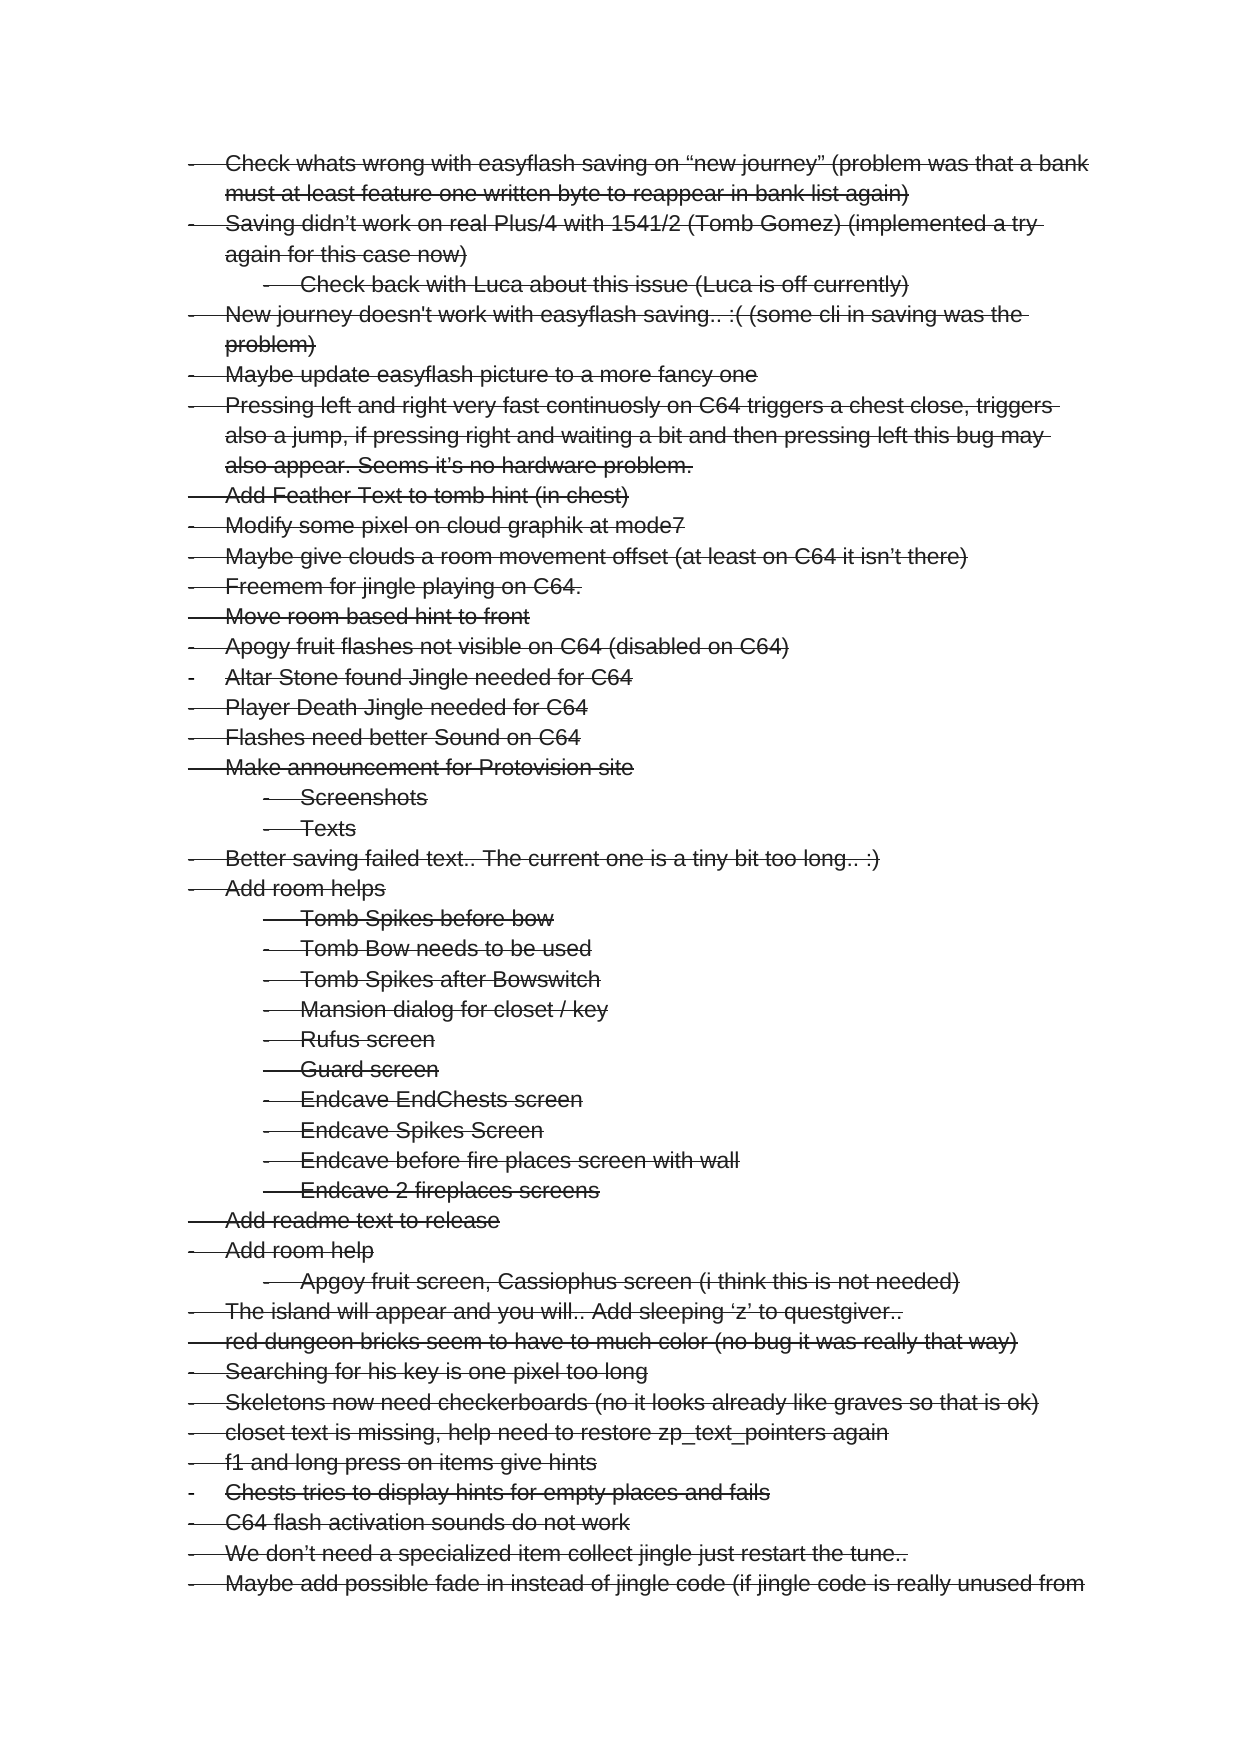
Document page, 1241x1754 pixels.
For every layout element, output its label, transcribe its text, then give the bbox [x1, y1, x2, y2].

list Apgoy fruit screen, Cassiophus screen (i think this is not needed) [262, 1268, 1090, 1294]
list Add readme text to release [187, 1207, 1090, 1234]
list Chests tries to display hints for empty places and fails [187, 1479, 1090, 1506]
list Altar Stone found Jingle needed for C64 [187, 663, 1090, 690]
list Add room helps [187, 875, 1090, 901]
list Apogy fruit flashes not visible on C64 (disabled on C64) [187, 633, 1090, 660]
list Saving didn’t work on real Plus/4 with 1541/2 (Tomb Gomez) (implemented a try again for this case now) [187, 210, 1090, 267]
list Pressing left and right very fast continuosly on C64 triggers a chest close, triggers also a jump, if pressing right and waiting a bit and then pressing left this bug may also appear. Seems it’s no hardware problem. [187, 392, 1090, 478]
list Tomb Spikes after Bowswitch [262, 966, 1090, 992]
list Flashes need better Sound on C64 [187, 724, 1090, 750]
list Texts [262, 814, 1090, 841]
list Rufus screen [262, 1026, 1090, 1052]
list Check whats wrong with easyflash saving on “new journey” (problem was that a bank must at least feature one written byte to reappear in bank list again) [187, 150, 1090, 207]
list New journey doesn't work with easyflash saving.. :( (some cli in saving was the problem) [187, 301, 1090, 358]
list f1 and long press on items give hints [187, 1449, 1090, 1475]
list Maybe update easyflash picture to a more fancy one [187, 361, 1090, 388]
list Tomb Bow needs to be used [262, 935, 1090, 962]
list Make announcement for Protovision site [187, 754, 1090, 781]
list Better saving failed text.. The current one is a tiny bit too long.. :) [187, 845, 1090, 871]
list Guard screen [262, 1056, 1090, 1083]
list Add room help [187, 1237, 1090, 1264]
list closet text is missing, help need to restore zp_text_pointers again [187, 1419, 1090, 1445]
list Add Feather Text to tomb hint (in chest) [187, 482, 1090, 509]
list C64 flash activation sounds do not work [187, 1509, 1090, 1536]
list Move room based hint to front [187, 603, 1090, 629]
list Freemem for jingle playing on C64. [187, 573, 1090, 599]
list Endcave before fire places screen with wall [262, 1147, 1090, 1173]
list Player Death Jingle needed for C64 [187, 694, 1090, 720]
list We don’t need a specialized item collect jingle just restart the tune.. [187, 1539, 1090, 1566]
list Screenshots [262, 784, 1090, 811]
list Endcave Spikes Screen [262, 1117, 1090, 1143]
list Endcave 2 fireplaces screens [262, 1177, 1090, 1203]
list Searching for his key is one pixel too long [187, 1358, 1090, 1385]
list Endcave EndChests screen [262, 1086, 1090, 1113]
list The island will appear and you will.. Add sleeping ‘z’ to questgiver.. [187, 1298, 1090, 1324]
list Tomb Spikes before bow [262, 905, 1090, 932]
list Maybe give clouds a room movement offset (at least on C64 it isn’t there) [187, 543, 1090, 569]
list Mansion dialog for closet / key [262, 996, 1090, 1022]
list Check back with Luca about this issue (Luca is off currently) [262, 271, 1090, 297]
list red dungeon bricks seem to have to much color (no bug it was really that way) [187, 1328, 1090, 1354]
list Modify some pixel on cloud graphik at mode7 [187, 512, 1090, 539]
list Maybe add possible fade in instead of jingle code (if jingle code is really unused from [187, 1570, 1090, 1596]
list Skeletons now need checkerboards (no it looks already like graves so that is ok) [187, 1388, 1090, 1415]
